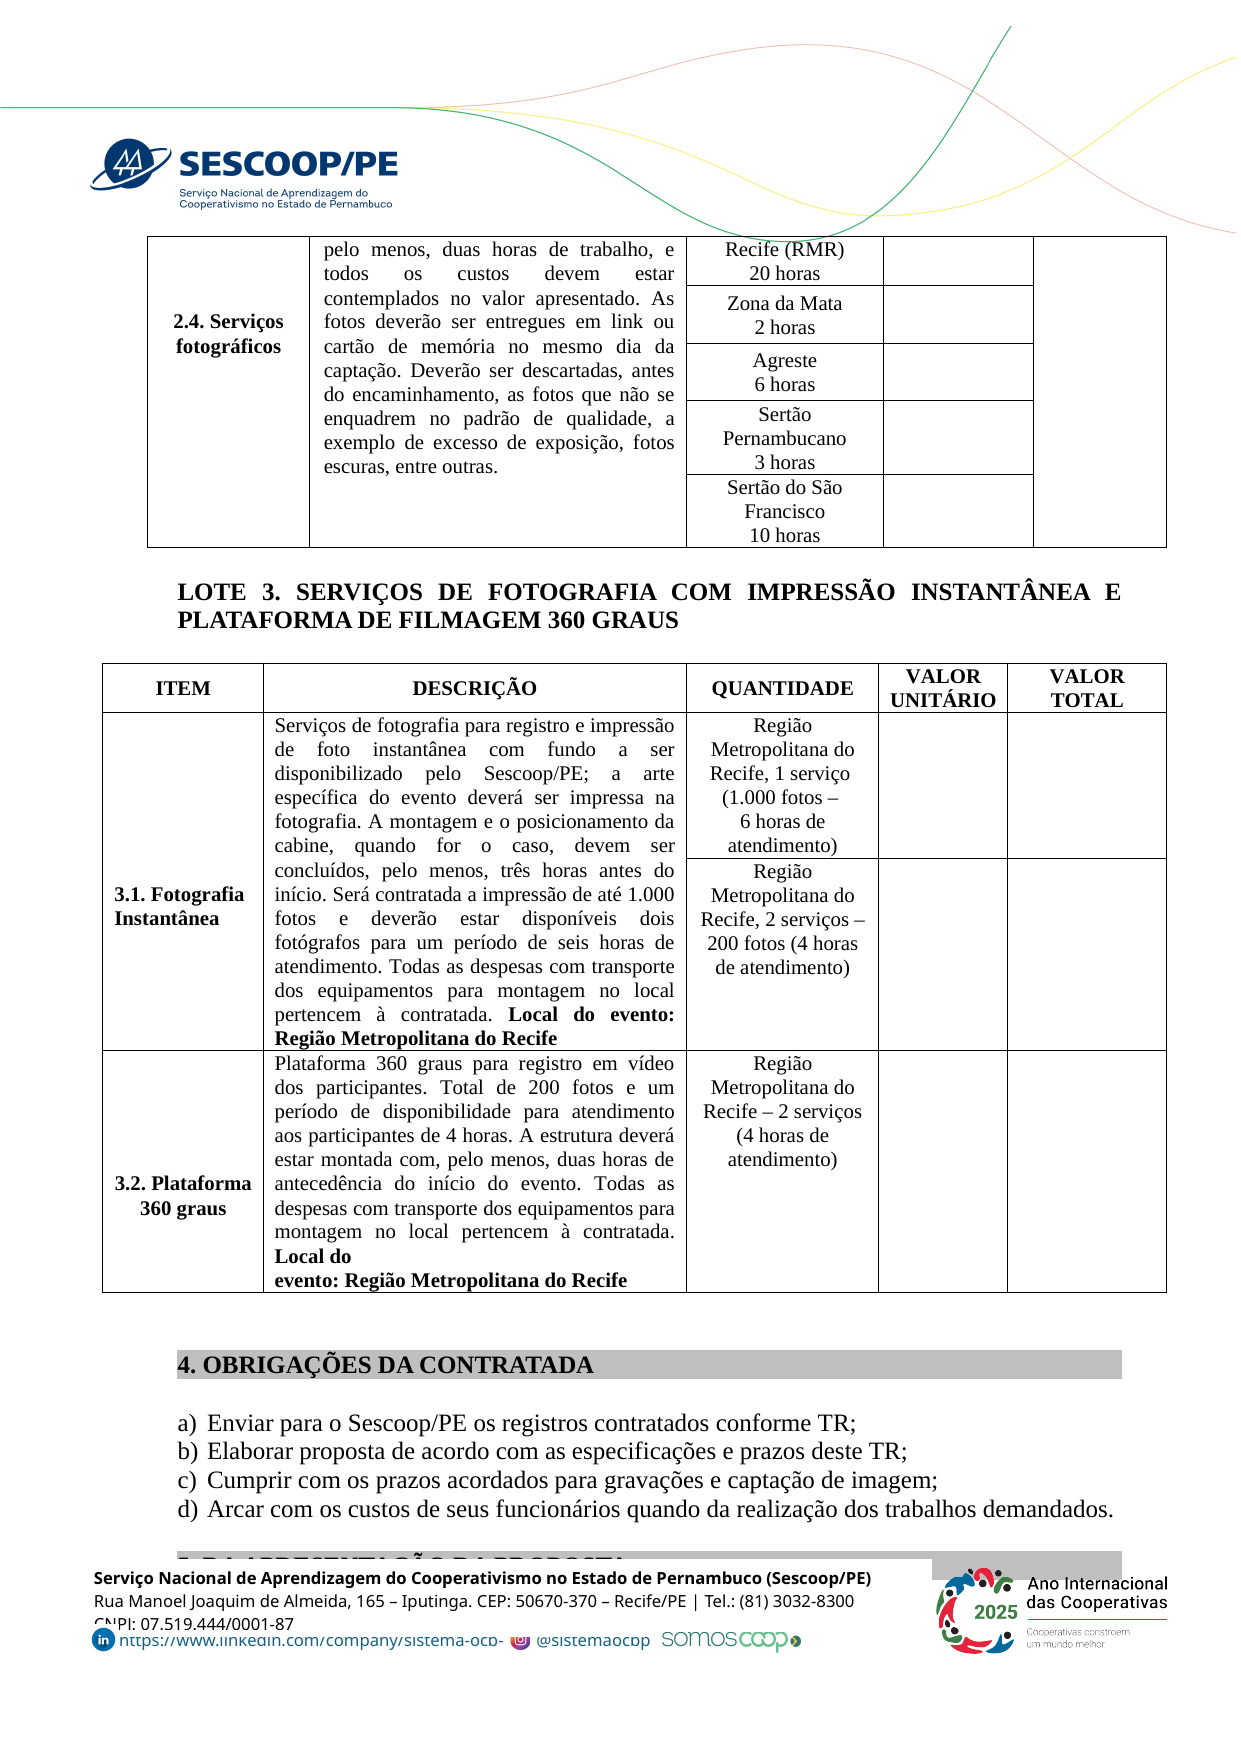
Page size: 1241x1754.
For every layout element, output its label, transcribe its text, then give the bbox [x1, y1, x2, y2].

text 5. DA APRESENTAÇÃO DA PROPOSTA [177, 1551, 1122, 1580]
table_cell Captação de imagens em eventos do Sescoop/PE. Cada serviço demandará, pelo menos, duas horas de trabalho, e todos os custos devem estar contemplados no valor apresentado. As fotos deverão ser entregues em link ou cartão de memória no mesmo dia da captação. Deverão ser descartadas, antes do encaminhamento, as fotos que não se enquadrem no padrão de qualidade, a exemplo de excesso de exposição, fotos escuras, entre outras. [310, 322, 686, 547]
table_cell [1008, 1051, 1166, 1292]
list Arcar com os custos de seus funcionários quando da realização dos trabalhos demandados. [177, 1494, 1152, 1523]
list Cumprir com os prazos acordados para gravações e captação de imagem; [177, 1465, 1152, 1494]
table_cell [1008, 859, 1166, 1050]
table_cell 2.4. Serviços fotográficos [148, 322, 309, 547]
table_cell [884, 401, 1033, 474]
table_header QUANTIDADE [687, 664, 878, 712]
table_cell 3.2. Plataforma 360 graus [103, 1051, 263, 1292]
list Elaborar proposta de acordo com as especificações e prazos deste TR; [177, 1436, 1152, 1465]
table_header ITEM [103, 664, 263, 712]
table_cell Sertão do São Francisco 10 horas [687, 475, 883, 547]
table_cell Plataforma 360 graus para registro em vídeo dos participantes. Total de 200 fotos e um período de disponibilidade para atendimento aos participantes de 4 horas. A estrutura deverá estar montada com, pelo menos, duas horas de antecedência do início do evento. Todas as despesas com transporte dos equipamentos para montagem no local pertencem à contratada. Local do evento: Região Metropolitana do Recife [264, 1051, 686, 1292]
table_header DESCRIÇÃO [264, 664, 686, 712]
table_cell [884, 344, 1033, 400]
table_cell 3.1. Fotografia Instantânea [103, 713, 263, 1050]
table_cell [884, 475, 1033, 547]
table_header VALOR TOTAL [1008, 664, 1166, 712]
table_cell [1034, 322, 1166, 547]
table_cell [879, 859, 1007, 1050]
list Enviar para o Sescoop/PE os registros contratados conforme TR; [177, 1408, 1152, 1436]
table_cell [879, 1051, 1007, 1292]
table_cell Região Metropolitana do Recife, 2 serviços – 200 fotos (4 horas de atendimento) [687, 859, 878, 1050]
table_cell Região Metropolitana do Recife, 1 serviço (1.000 fotos – 6 horas de atendimento) [687, 713, 878, 857]
table_cell Serviços de fotografia para registro e impressão de foto instantânea com fundo a ser disponibilizado pelo Sescoop/PE; a arte específica do evento deverá ser impressa na fotografia. A montagem e o posicionamento da cabine, quando for o caso, devem ser concluídos, pelo menos, três horas antes do início. Será contratada a impressão de até 1.000 fotos e deverão estar disponíveis dois fotógrafos para um período de seis horas de atendimento. Todas as despesas com transporte dos equipamentos para montagem no local pertencem à contratada. Local do evento: Região Metropolitana do Recife [264, 713, 686, 1050]
table_cell [879, 713, 1007, 857]
text LOTE 3. SERVIÇOS DE FOTOGRAFIA COM IMPRESSÃO INSTANTÂNEA E PLATAFORMA DE FILMAGEM 360 GRAUS [177, 577, 1122, 634]
table_cell Sertão Pernambucano 3 horas [687, 401, 883, 474]
table_cell Agreste 6 horas [687, 344, 883, 400]
text 4. OBRIGAÇÕES DA CONTRATADA [177, 1350, 1122, 1379]
table_header VALOR UNITÁRIO [879, 664, 1007, 712]
table_cell Zona da Mata 2 horas [687, 322, 883, 343]
table_cell [1008, 713, 1166, 857]
table_cell [884, 322, 1033, 343]
table_cell Região Metropolitana do Recife – 2 serviços (4 horas de atendimento) [687, 1051, 878, 1292]
